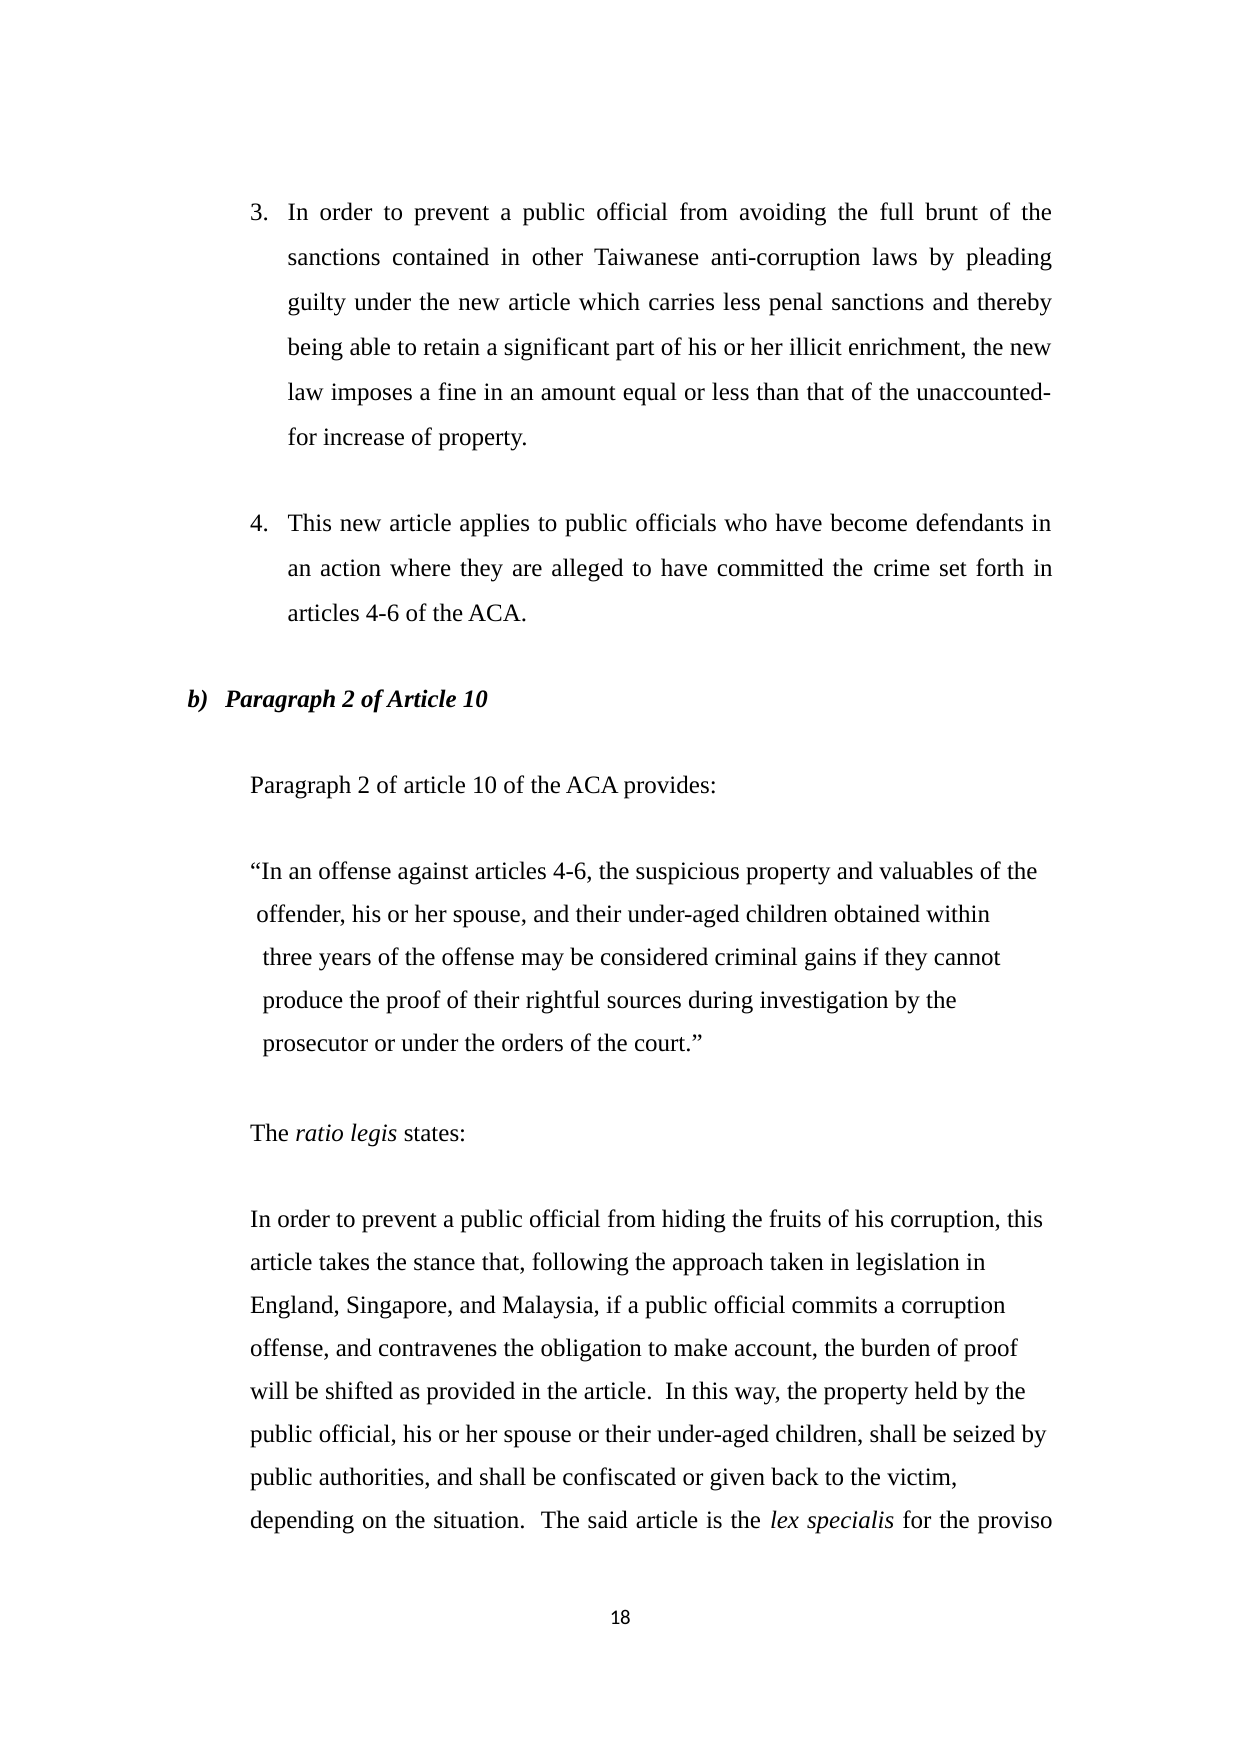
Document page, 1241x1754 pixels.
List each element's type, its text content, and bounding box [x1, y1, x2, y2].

text In order to prevent a public official from hiding the fruits of his corruption, this [187, 1200, 1053, 1238]
text prosecutor or under the orders of the court.” [187, 1024, 1053, 1107]
text three years of the offense may be considered criminal gains if they cannot [187, 938, 1053, 976]
text article takes the stance that, following the approach taken in legislation in [187, 1243, 1053, 1281]
text Paragraph 2 of article 10 of the ACA provides: [187, 766, 1053, 804]
text will be shifted as provided in the article. In this way, the property held by the [187, 1372, 1053, 1410]
text produce the proof of their rightful sources during investigation by the [187, 981, 1053, 1019]
text England, Singapore, and Malaysia, if a public official commits a corruption [187, 1286, 1053, 1324]
list This new article applies to public officials who have become defendants in an action where they are alleged to have committed the crime set forth in articles 4-6 of the ACA. [250, 504, 1053, 632]
list Paragraph 2 of Article 10 [187, 680, 1053, 718]
text The ratio legis states: [187, 1114, 1053, 1152]
text offense, and contravenes the obligation to make account, the burden of proof [187, 1329, 1053, 1367]
text “In an offense against articles 4-6, the suspicious property and valuables of the [187, 852, 1053, 890]
text depending on the situation. The said article is the lex specialis for the proviso [250, 1501, 1053, 1539]
text offender, his or her spouse, and their under-aged children obtained within [187, 895, 1053, 933]
text public official, his or her spouse or their under-aged children, shall be seized by [187, 1415, 1053, 1453]
text public authorities, and shall be confiscated or given back to the victim, [187, 1458, 1053, 1496]
list In order to prevent a public official from avoiding the full brunt of the sanctions contained in other Taiwanese anti-corruption laws by pleading guilty under the new article which carries less penal sanctions and thereby being able to retain a significant part of his or her illicit enrichment, the new law imposes a fine in an amount equal or less than that of the unaccounted-for increase of property. [250, 193, 1053, 456]
